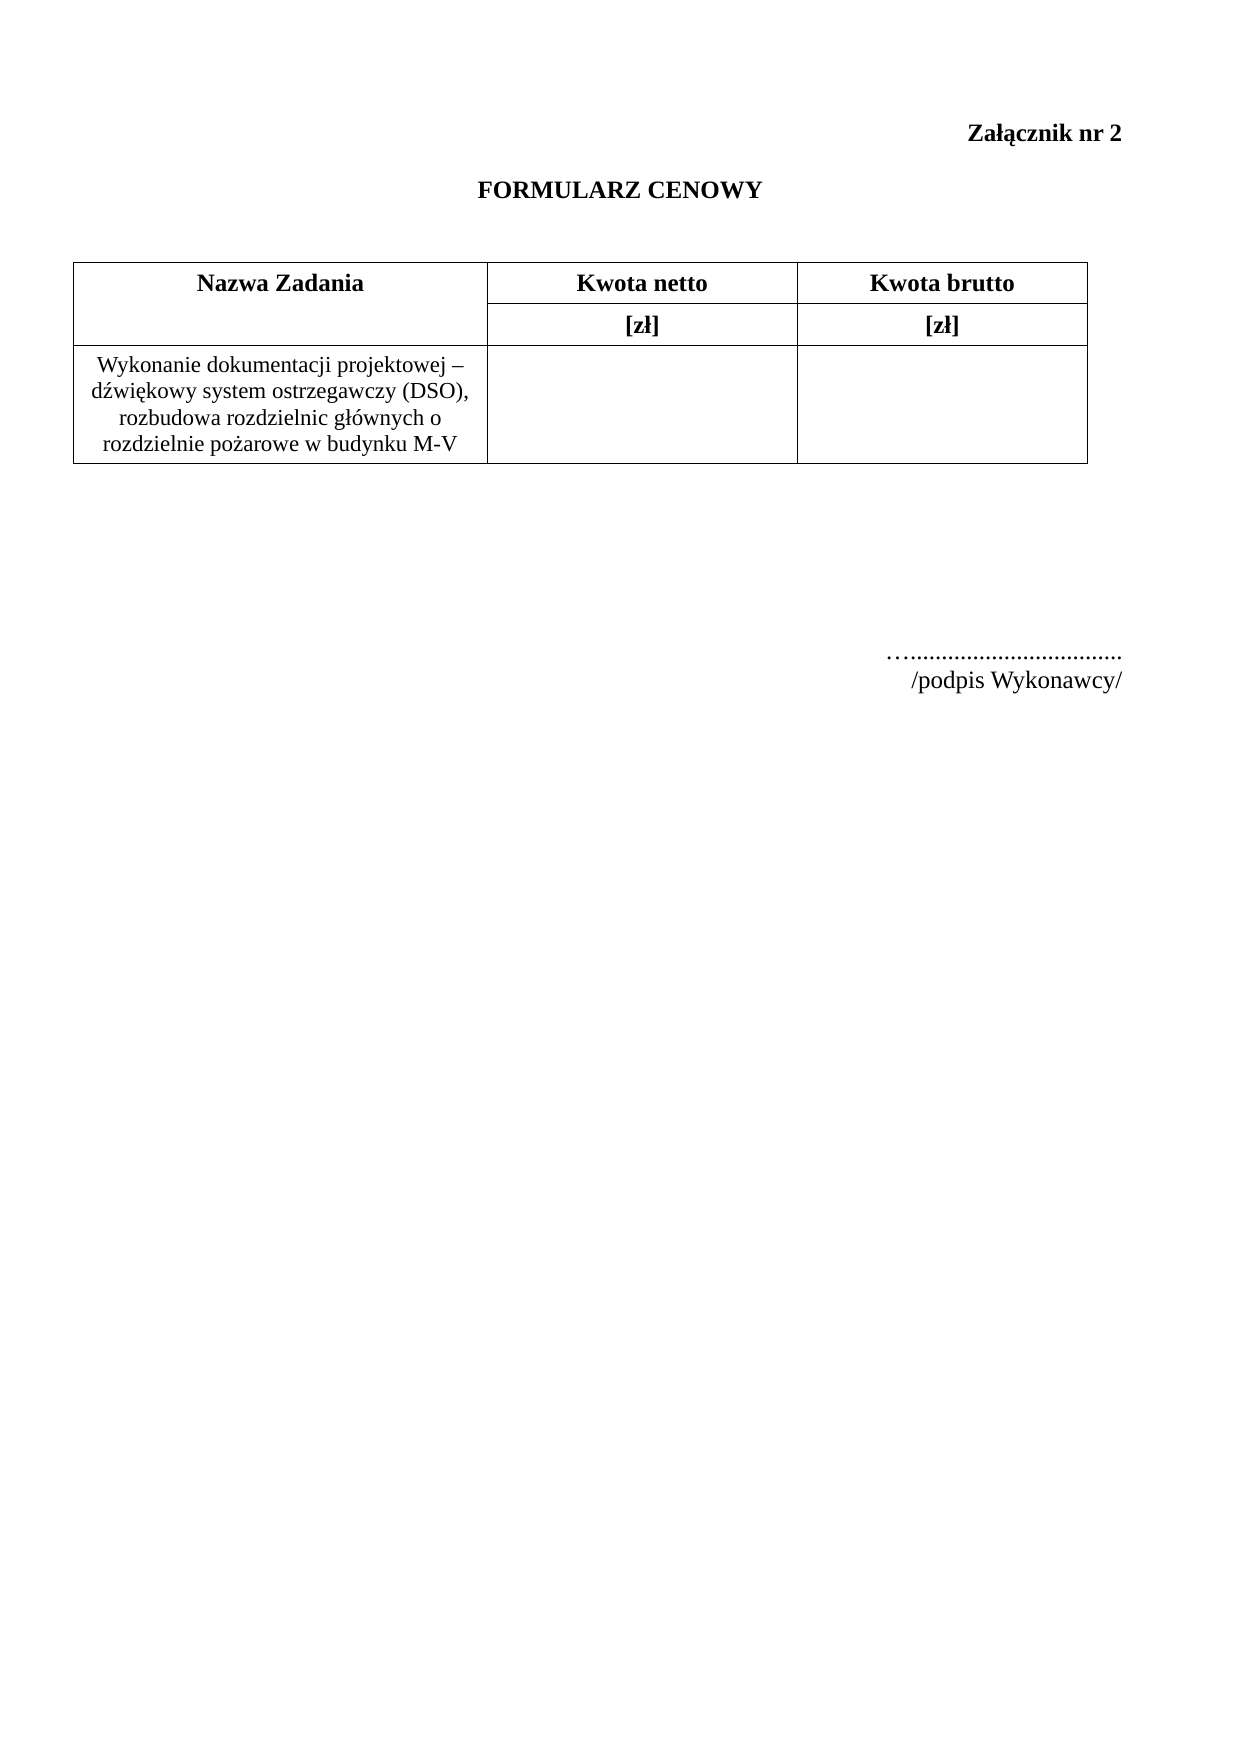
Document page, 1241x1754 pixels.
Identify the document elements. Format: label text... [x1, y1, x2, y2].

table_header Nazwa Zadania [74, 263, 487, 344]
text Załącznik nr 2 [118, 118, 1122, 147]
text FORMULARZ CENOWY [118, 176, 1122, 204]
table_cell [zł] [488, 304, 797, 344]
table_cell [zł] [798, 304, 1087, 344]
text /podpis Wykonawcy/ [118, 665, 1122, 693]
table_cell Wykonanie dokumentacji projektowej – dźwiękowy system ostrzegawczy (DSO), rozbudowa rozdzielnic głównych o rozdzielnie pożarowe w budynku M-V [74, 346, 487, 462]
table_header Kwota brutto [798, 263, 1087, 303]
table_cell [488, 346, 797, 462]
text ….................................. [118, 636, 1122, 665]
table_cell [798, 346, 1087, 462]
table_header Kwota netto [488, 263, 797, 303]
